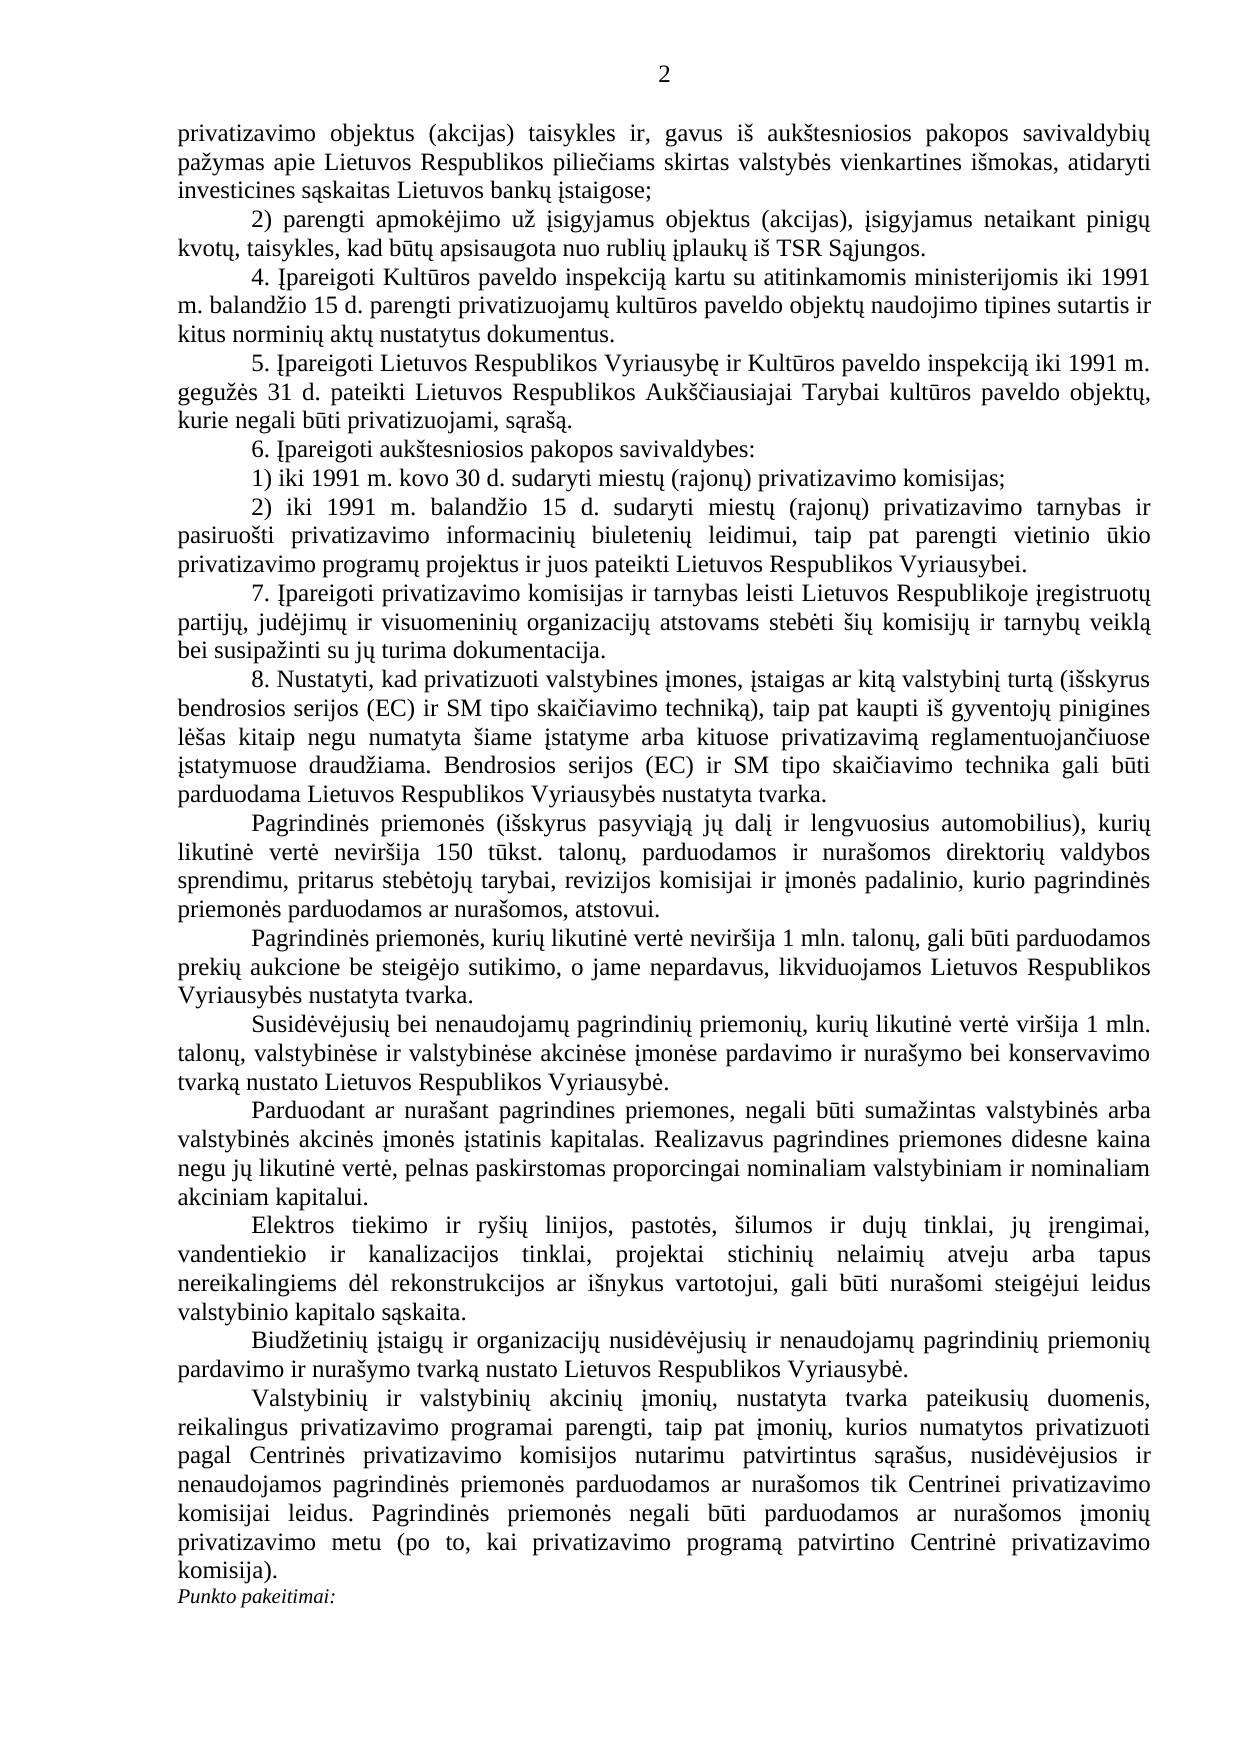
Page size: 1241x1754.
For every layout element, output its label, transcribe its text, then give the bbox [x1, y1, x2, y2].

text Parduodant ar nurašant pagrindines priemones, negali būti sumažintas valstybinės arba valstybinės akcinės įmonės įstatinis kapitalas. Realizavus pagrindines priemones didesne kaina negu jų likutinė vertė, pelnas paskirstomas proporcingai nominaliam valstybiniam ir nominaliam akciniam kapitalui. [177, 1096, 1152, 1211]
text 2) iki 1991 m. balandžio 15 d. sudaryti miestų (rajonų) privatizavimo tarnybas ir pasiruošti privatizavimo informacinių biuletenių leidimui, taip pat parengti vietinio ūkio privatizavimo programų projektus ir juos pateikti Lietuvos Respublikos Vyriausybei. [177, 492, 1152, 578]
text 6. Įpareigoti aukštesniosios pakopos savivaldybes: [177, 434, 1152, 463]
text 8. Nustatyti, kad privatizuoti valstybines įmones, įstaigas ar kitą valstybinį turtą (išskyrus bendrosios serijos (EC) ir SM tipo skaičiavimo techniką), taip pat kaupti iš gyventojų pinigines lėšas kitaip negu numatyta šiame įstatyme arba kituose privatizavimą reglamentuojančiuose įstatymuose draudžiama. Bendrosios serijos (EC) ir SM tipo skaičiavimo technika gali būti parduodama Lietuvos Respublikos Vyriausybės nustatyta tvarka. [177, 664, 1152, 808]
text 7. Įpareigoti privatizavimo komisijas ir tarnybas leisti Lietuvos Respublikoje įregistruotų partijų, judėjimų ir visuomeninių organizacijų atstovams stebėti šių komisijų ir tarnybų veiklą bei susipažinti su jų turima dokumentacija. [177, 578, 1152, 664]
text 1) iki 1991 m. kovo 30 d. sudaryti miestų (rajonų) privatizavimo komisijas; [177, 463, 1152, 492]
text Valstybinių ir valstybinių akcinių įmonių, nustatyta tvarka pateikusių duomenis, reikalingus privatizavimo programai parengti, taip pat įmonių, kurios numatytos privatizuoti pagal Centrinės privatizavimo komisijos nutarimu patvirtintus sąrašus, nusidėvėjusios ir nenaudojamos pagrindinės priemonės parduodamos ar nurašomos tik Centrinei privatizavimo komisijai leidus. Pagrindinės priemonės negali būti parduodamos ar nurašomos įmonių privatizavimo metu (po to, kai privatizavimo programą patvirtino Centrinė privatizavimo komisija). [177, 1383, 1152, 1584]
text Pagrindinės priemonės (išskyrus pasyviąją jų dalį ir lengvuosius automobilius), kurių likutinė vertė neviršija 150 tūkst. talonų, parduodamos ir nurašomos direktorių valdybos sprendimu, pritarus stebėtojų tarybai, revizijos komisijai ir įmonės padalinio, kurio pagrindinės priemonės parduodamos ar nurašomos, atstovui. [177, 808, 1152, 923]
text Elektros tiekimo ir ryšių linijos, pastotės, šilumos ir dujų tinklai, jų įrengimai, vandentiekio ir kanalizacijos tinklai, projektai stichinių nelaimių atveju arba tapus nereikalingiems dėl rekonstrukcijos ar išnykus vartotojui, gali būti nurašomi steigėjui leidus valstybinio kapitalo sąskaita. [177, 1211, 1152, 1326]
text Biudžetinių įstaigų ir organizacijų nusidėvėjusių ir nenaudojamų pagrindinių priemonių pardavimo ir nurašymo tvarką nustato Lietuvos Respublikos Vyriausybė. [177, 1326, 1152, 1383]
text privatizavimo objektus (akcijas) taisykles ir, gavus iš aukštesniosios pakopos savivaldybių pažymas apie Lietuvos Respublikos piliečiams skirtas valstybės vienkartines išmokas, atidaryti investicines sąskaitas Lietuvos bankų įstaigose; [177, 118, 1152, 204]
text Pagrindinės priemonės, kurių likutinė vertė neviršija 1 mln. talonų, gali būti parduodamos prekių aukcione be steigėjo sutikimo, o jame nepardavus, likviduojamos Lietuvos Respublikos Vyriausybės nustatyta tvarka. [177, 923, 1152, 1009]
text 5. Įpareigoti Lietuvos Respublikos Vyriausybę ir Kultūros paveldo inspekciją iki 1991 m. gegužės 31 d. pateikti Lietuvos Respublikos Aukščiausiajai Tarybai kultūros paveldo objektų, kurie negali būti privatizuojami, sąrašą. [177, 348, 1152, 434]
text 4. Įpareigoti Kultūros paveldo inspekciją kartu su atitinkamomis ministerijomis iki 1991 m. balandžio 15 d. parengti privatizuojamų kultūros paveldo objektų naudojimo tipines sutartis ir kitus norminių aktų nustatytus dokumentus. [177, 262, 1152, 348]
text Punkto pakeitimai: [177, 1584, 1152, 1608]
text 2) parengti apmokėjimo už įsigyjamus objektus (akcijas), įsigyjamus netaikant pinigų kvotų, taisykles, kad būtų apsisaugota nuo rublių įplaukų iš TSR Sąjungos. [177, 204, 1152, 262]
text Susidėvėjusių bei nenaudojamų pagrindinių priemonių, kurių likutinė vertė viršija 1 mln. talonų, valstybinėse ir valstybinėse akcinėse įmonėse pardavimo ir nurašymo bei konservavimo tvarką nustato Lietuvos Respublikos Vyriausybė. [177, 1009, 1152, 1096]
